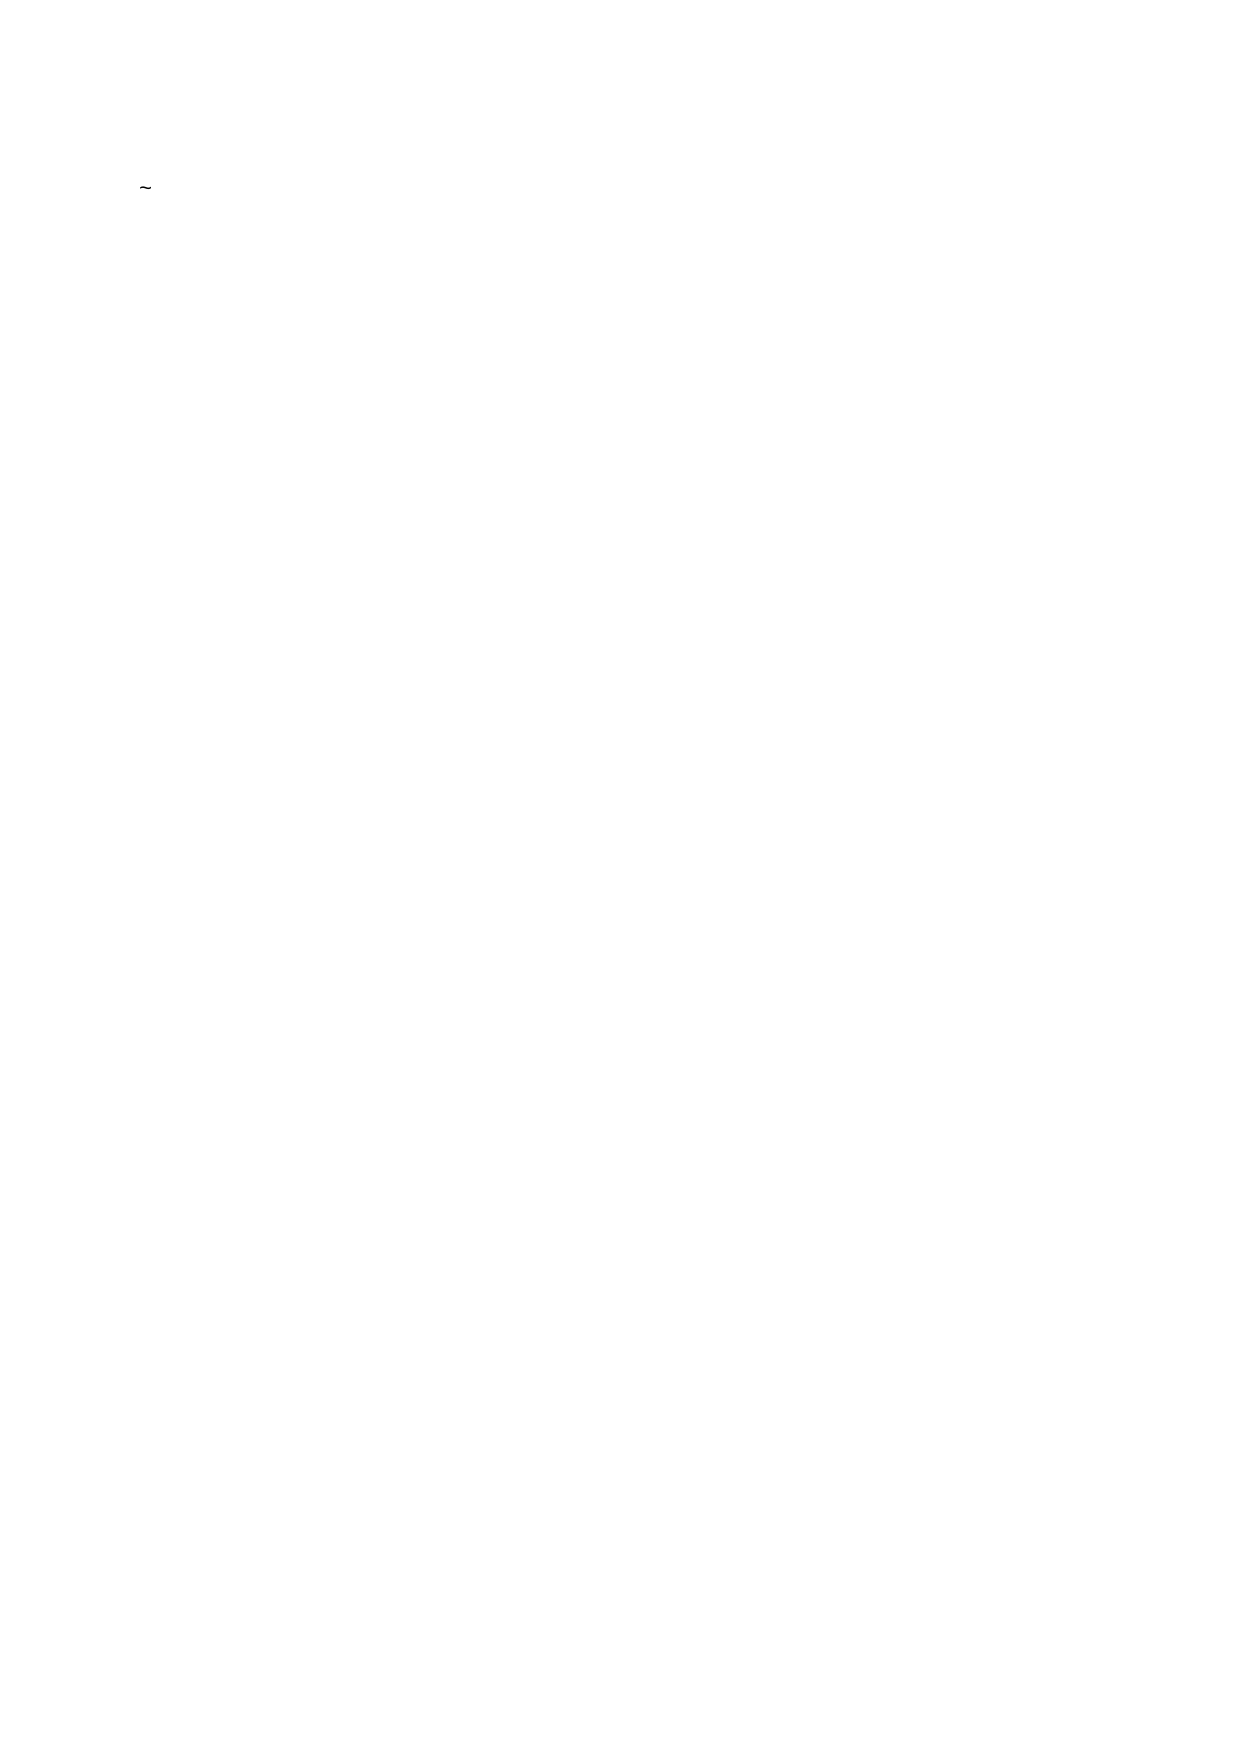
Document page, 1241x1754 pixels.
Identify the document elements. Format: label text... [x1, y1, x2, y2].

text ~ [139, 177, 1101, 202]
